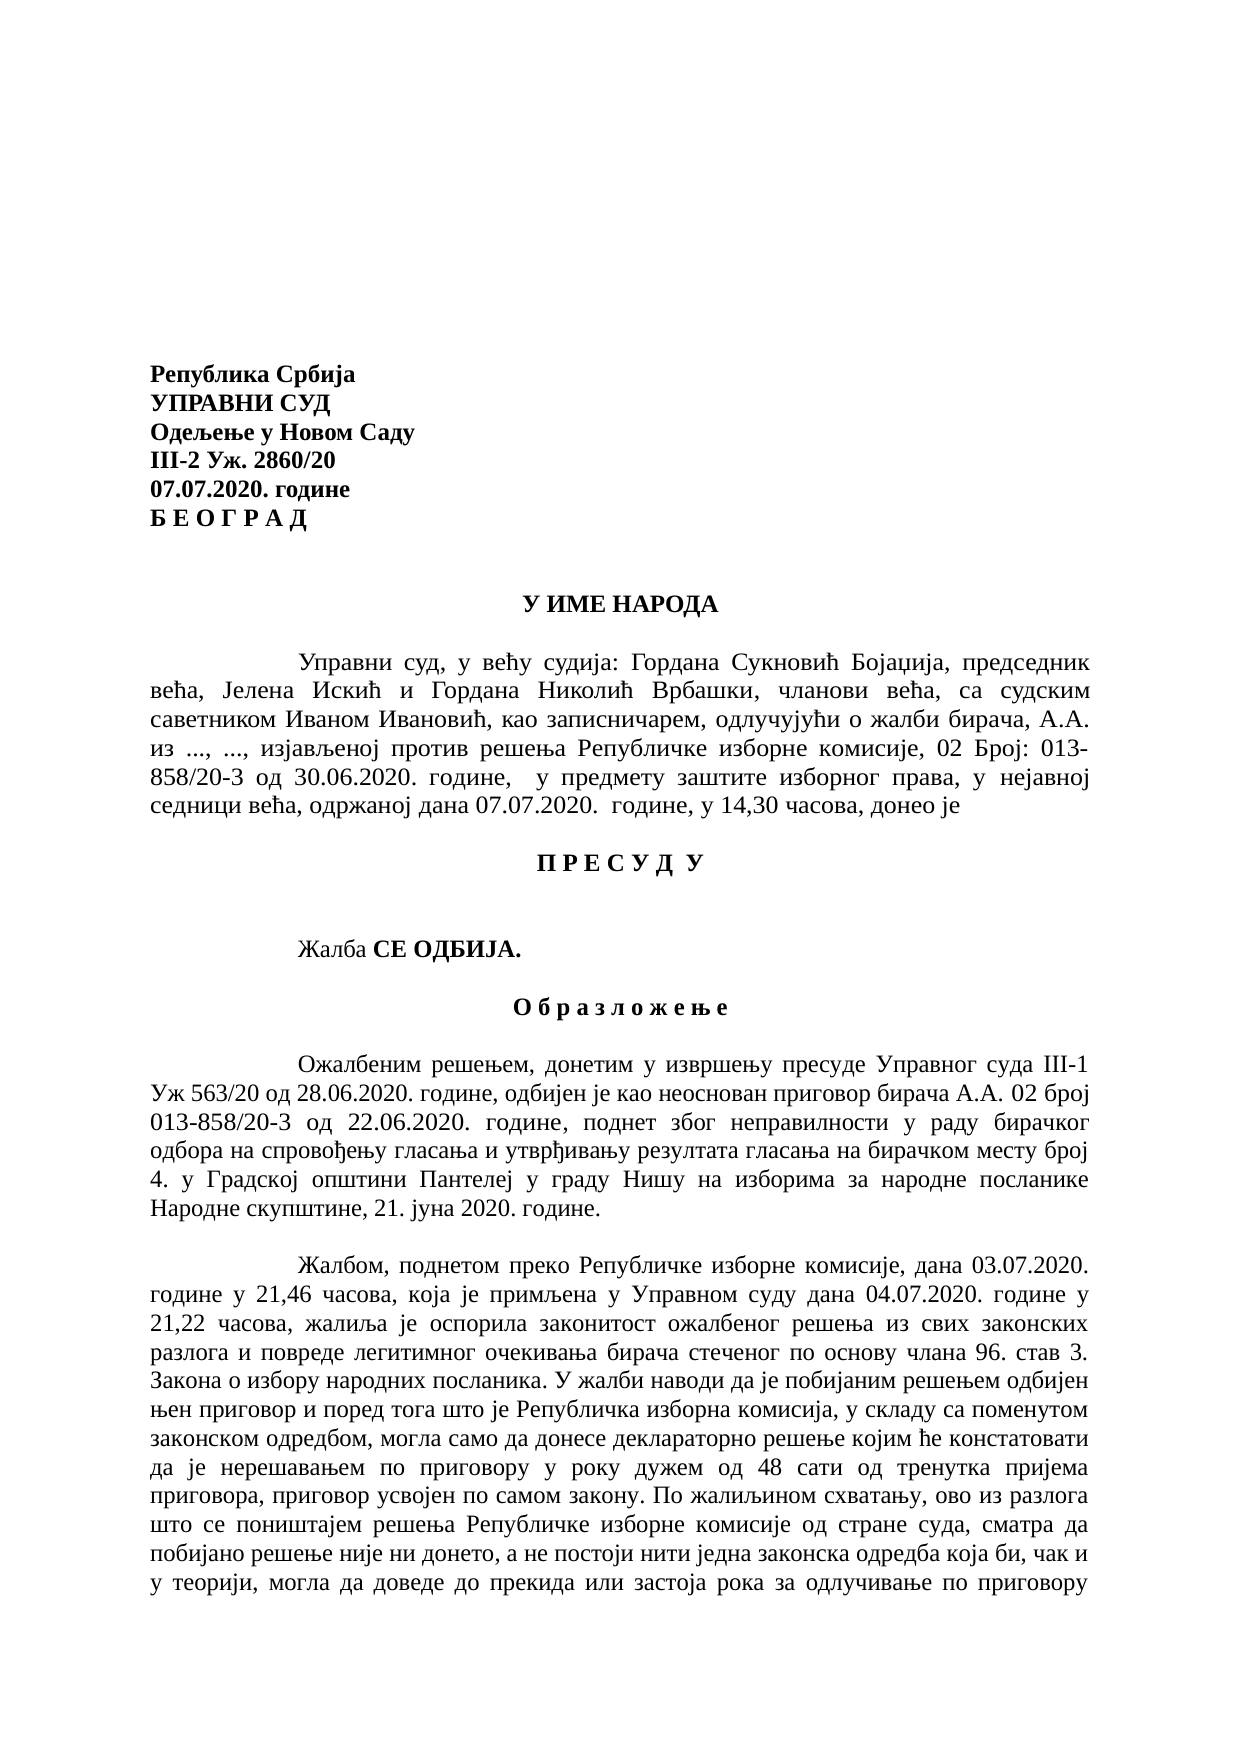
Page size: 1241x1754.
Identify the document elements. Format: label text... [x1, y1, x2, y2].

text Ожалбеним решењем, донетим у извршењу пресуде Управног суда III-1 Уж 563/20 од 28.06.2020. године, одбијен је као неоснован приговор бирача A.A. 02 број 013-858/20-3 од 22.06.2020. године, поднет због неправилности у раду бирачког одбора на спровођењу гласања и утврђивању резултата гласања на бирачком месту број 4. у Градској општини Пантелеј у граду Нишу на изборима за народне посланике Народне скупштине, 21. јуна 2020. године. [150, 1049, 1090, 1222]
text О б р а з л о ж е њ е [150, 992, 1090, 1020]
text III-2 Уж. 2860/20 [150, 445, 1090, 474]
text П Р Е С У Д У [150, 848, 1090, 877]
text Република Србија [150, 148, 1090, 388]
text 07.07.2020. године [150, 474, 1090, 503]
text Управни суд, у већу судија: Гордана Сукновић Бојаџија, председник већа, Јелена Искић и Гордана Николић Врбашки, чланови већа, са судским саветником Иваном Ивановић, као записничарем, oдлучујући о жалби бирача, A.A. из ..., ..., изјављеној против решења Републичке изборне комисије, 02 Број: 013-858/20-3 од 30.06.2020. године, у предмету заштите изборног права, у нејавној седници већа, одржаној дана 07.07.2020. године, у 14,30 часова, донео је [150, 647, 1090, 819]
text Жалбом, поднетом преко Републичке изборне комисије, дана 03.07.2020. године у 21,46 часова, која је примљена у Управном суду дана 04.07.2020. године у 21,22 часова, жалиља је оспорила законитост ожалбеног решења из свих законских разлога и повреде легитимног очекивања бирача стеченог по основу члана 96. став 3. Закона о избору народних посланика. У жалби наводи да је побијаним решењем одбијен њен приговор и поред тога што је Републичка изборна комисија, у складу са поменутом законском одредбом, могла само да донесе деклараторно решење којим ће констатовати да је нерешавањем по приговору у року дужем од 48 сати од тренутка пријема приговора, приговор усвојен по самом закону. По жалиљином схватању, ово из разлога што се поништајем решења Републичке изборне комисије од стране суда, сматра да побијано решење није ни донето, а не постоји нити једна законска одредба која би, чак и у теорији, могла да доведе до прекида или застоја рока за одлучивање по приговору [150, 1250, 1090, 1595]
text УПРАВНИ СУД [150, 388, 1090, 417]
text У ИМЕ НАРОДА [150, 589, 1090, 618]
text Одељење у Новом Саду [150, 417, 1090, 445]
text Б Е О Г Р А Д [150, 503, 1090, 532]
text Жалба СЕ ОДБИЈА. [150, 934, 1090, 963]
